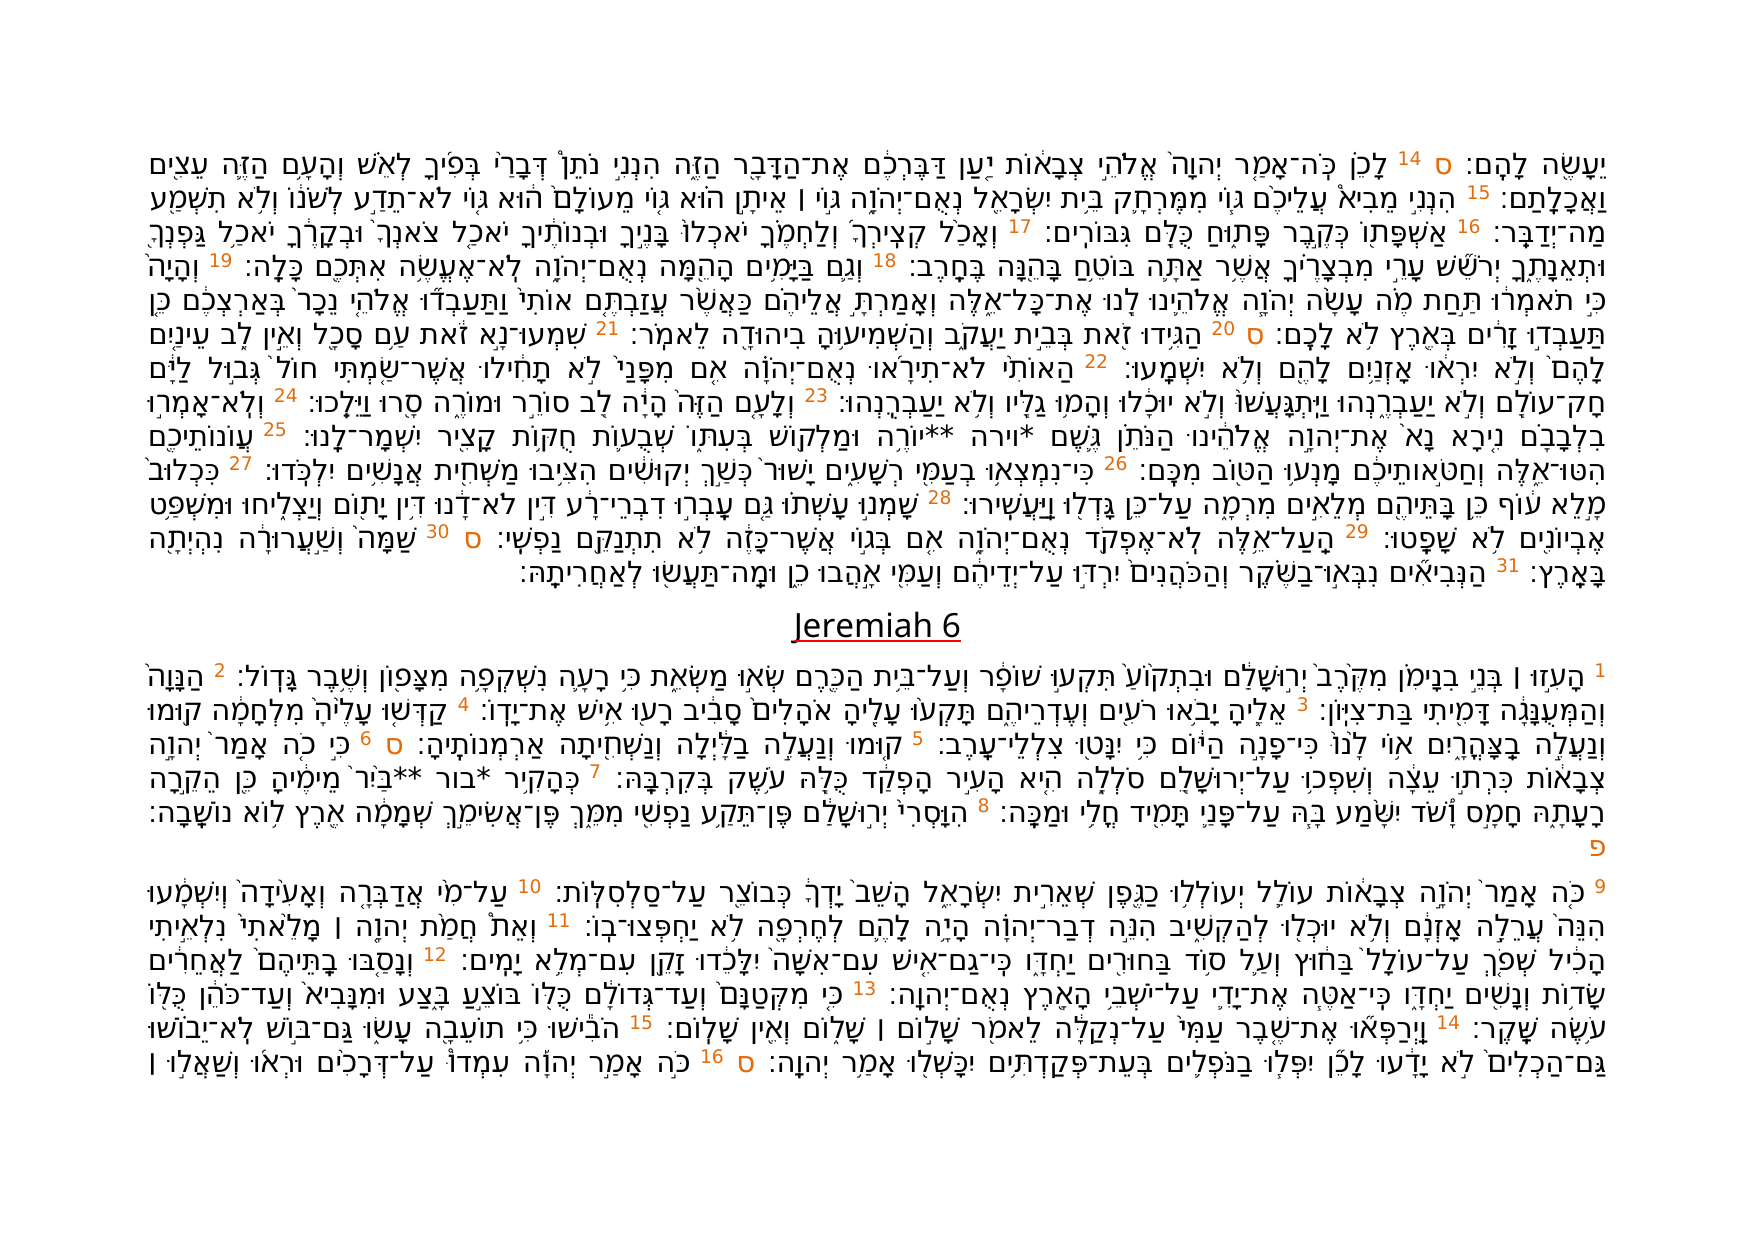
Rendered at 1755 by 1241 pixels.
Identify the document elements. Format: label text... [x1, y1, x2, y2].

text ‬‬‬‬9 כֹּ֤ה אָמַר֙ יְהֹוָ֣ה צְבָא֔וֹת עוֹלֵ֛ל יְעוֹלְל֥וּ כַגֶּ֖פֶן שְׁאֵרִ֣ית יִשְׂרָאֵ֑ל הָשֵׁב֙ יָדְךָ֔ כְּבוֹצֵ֖ר עַל־סַלְסִלּֽוֹת׃ ‬‬‬‬10 עַל־מִ֨י אֲדַבְּרָ֤ה וְאָעִ֙ידָה֙ וְיִשְׁמָ֔עוּ הִנֵּה֙ עֲרֵלָ֣ה אָזְנָ֔ם וְלֹ֥א יוּכְל֖וּ לְהַקְשִׁ֑יב הִנֵּ֣ה דְבַר־יְהוָ֗ה הָיָ֥ה לָהֶ֛ם לְחֶרְפָּ֖ה לֹ֥א יַחְפְּצוּ־בֽוֹ׃ ‬‬‬‬11 וְאֵת֩ חֲמַ֨ת יְהוָ֤ה ׀ מָלֵ֙אתִי֙ נִלְאֵ֣יתִי הָכִ֔יל שְׁפֹ֤ךְ עַל־עוֹלָל֙ בַּח֔וּץ וְעַ֛ל ס֥וֹד בַּחוּרִ֖ים יַחְדָּ֑ו כִּֽי־גַם־אִ֤ישׁ עִם־אִשָּׁה֙ יִלָּכֵ֔דוּ זָקֵ֖ן עִם־מְלֵ֥א יָמִֽים׃ ‬‬‬‬12 וְנָסַ֤בּוּ בָֽתֵּיהֶם֙ לַאֲחֵרִ֔ים שָׂד֥וֹת וְנָשִׁ֖ים יַחְדָּ֑ו כִּֽי־אַטֶּ֧ה אֶת־יָדִ֛י עַל־יֹשְׁבֵ֥י הָאָ֖רֶץ נְאֻם־יְהוָֽה׃ ‬‬‬‬13 כִּ֤י מִקְּטַנָּם֙ וְעַד־גְּדוֹלָ֔ם כֻּלּ֖וֹ בּוֹצֵ֣עַ בָּ֑צַע וּמִנָּבִיא֙ וְעַד־כֹּהֵ֔ן כֻּלּ֖וֹ עֹ֥שֶׂה שָּֽׁקֶר׃ ‬‬‬‬14 וַֽיְרַפְּא֞וּ אֶת־שֶׁ֤בֶר עַמִּי֙ עַל־נְקַלָּ֔ה לֵאמֹ֖ר שָׁל֣וֹם ׀ שָׁל֑וֹם וְאֵ֖ין שָׁלֽוֹם׃ ‬‬‬‬15 הֹבִ֕ישׁוּ כִּ֥י תוֹעֵבָ֖ה עָשׂ֑וּ גַּם־בּ֣וֹשׁ לֹֽא־יֵב֗וֹשׁוּ גַּם־הַכְלִים֙ לֹ֣א יָדָ֔עוּ לָכֵ֞ן יִפְּל֧וּ בַנֹּפְלִ֛ים בְּעֵת־פְּקַדְתִּ֥ים יִכָּשְׁל֖וּ אָמַ֥ר יְהוָֽה׃ ס ‬‬‬‬16 כֹּ֣ה אָמַ֣ר יְהוָ֡ה עִמְדוּ֩ עַל־דְּרָכִ֨ים וּרְא֜וּ וְשַׁאֲל֣וּ ׀ לִנְתִב֣וֹת עוֹלָ֗ם אֵי־זֶ֨ה דֶ֤רֶךְ הַטּוֹב֙ וּלְכוּ־בָ֔הּ וּמִצְא֥וּ מַרְגּ֖וֹעַ לְנַפְשְׁכֶ֑ם וַיֹּאמְר֖וּ לֹ֥א נֵלֵֽךְ׃ ‬‬‬‬17 וַהֲקִמֹתִ֤י עֲלֵיכֶם֙ צֹפִ֔ים הַקְשִׁ֖יבוּ לְק֣וֹל שׁוֹפָ֑ר וַיֹּאמְר֖וּ לֹ֥א נַקְשִֽׁיב׃ ‬‬‬‬18 לָכֵ֖ן שִׁמְע֣וּ הַגּוֹיִ֑ם וּדְעִ֥י עֵדָ֖ה אֶת־אֲשֶׁר־בָּֽם׃ ‬‬‬‬19 שִׁמְעִ֣י הָאָ֔רֶץ הִנֵּ֨ה אָנֹכִ֜י מֵבִ֥יא רָעָ֛ה אֶל־הָעָ֥ם הַזֶּ֖ה פְּרִ֣י מַחְשְׁבוֹתָ֑ם כִּ֤י עַל־דְּבָרַי֙ לֹ֣א הִקְשִׁ֔יבוּ וְתוֹרָתִ֖י וַיִּמְאֲסוּ־בָֽהּ׃ ‬‬‬‬20 לָמָּה־זֶּ֨ה לִ֤י לְבוֹנָה֙ מִשְּׁבָ֣א תָב֔וֹא וְקָנֶ֥ה הַטּ֖וֹב מֵאֶ֣רֶץ מֶרְחָ֑ק עֹלֽוֹתֵיכֶם֙ לֹ֣א לְרָצ֔וֹן וְזִבְחֵיכֶ֖ם לֹא־עָ֥רְבוּ לִֽי׃ ס ‬‬‬‬21 לָכֵ֗ן כֹּ֚ה אָמַ֣ר יְהוָ֔ה הִנְנִ֥י נֹתֵ֛ן אֶל־הָעָ֥ם הַזֶּ֖ה מִכְשֹׁלִ֑ים וְכָ֣שְׁלוּ בָ֠ם אָב֨וֹת וּבָנִ֥ים יַחְדָּ֛ו שָׁכֵ֥ן וְרֵע֖וֹ *יאבדו **וְאָבָֽדוּ׃ פ ‬‬‬‬‬‬‬‬‬‬‬‬‬‬‬‬‬ [148, 876, 1606, 1079]
text 1 שׁוֹטְט֞וּ בְּחוּצ֣וֹת יְרוּשָׁלִַ֗ם וּרְאוּ־נָ֤א וּדְעוּ֙ וּבַקְשׁ֣וּ בִרְחוֹבוֹתֶ֔יהָ אִם־תִּמְצְא֣וּ אִ֔ישׁ אִם־יֵ֛שׁ עֹשֶׂ֥ה מִשְׁפָּ֖ט מְבַקֵּ֣שׁ אֱמוּנָ֑ה וְאֶסְלַ֖ח לָֽהּ׃ 2 וְאִ֥ם חַי־יְהֹוָ֖ה יֹאמֵ֑רוּ לָכֵ֥ן לַשֶּׁ֖קֶר יִשָּׁבֵֽעוּ׃ ‬‬‬‬3 יְהֹוָ֗ה עֵינֶיךָ֮ הֲל֣וֹא לֶאֱמוּנָה֒ הִכִּ֤יתָה אֹתָם֙ וְֽלֹא־חָ֔לוּ כִּלִּיתָ֕ם מֵאֲנ֖וּ קַ֣חַת מוּסָ֑ר חִזְּק֤וּ פְנֵיהֶם֙ מִסֶּ֔לַע מֵאֲנ֖וּ לָשֽׁוּב׃ ‬‬‬‬4 וַאֲנִ֣י אָמַ֔רְתִּי אַךְ־דַּלִּ֖ים הֵ֑ם נוֹאֲל֕וּ כִּ֣י לֹ֤א יָדְעוּ֙ דֶּ֣רֶךְ יְהוָ֔ה מִשְׁפַּ֖ט אֱלֹהֵיהֶֽם׃ ‬‬‬‬5 אֵֽלֲכָה־לִּ֤י אֶל־הַגְּדֹלִים֙ וַאֲדַבְּרָ֣ה אוֹתָ֔ם כִּ֣י הֵ֗מָּה יָדְעוּ֙ דֶּ֣רֶךְ יְהוָ֔ה מִשְׁפַּ֖ט אֱלֹהֵיהֶ֑ם אַ֣ךְ הֵ֤מָּה יַחְדָּו֙ שָׁ֣בְרוּ עֹ֔ל נִתְּק֖וּ מוֹסֵרֽוֹת׃ ‬‬‬‬6 עַל־כֵּן֩ הִכָּ֨ם אַרְיֵ֜ה מִיַּ֗עַר זְאֵ֤ב עֲרָבוֹת֙ יְשָׁדְדֵ֔ם נָמֵ֤ר שֹׁקֵד֙ עַל־עָ֣רֵיהֶ֔ם כָּל־הַיּוֹצֵ֥א מֵהֵ֖נָּה יִטָּרֵ֑ף כִּ֤י רַבּוּ֙ פִּשְׁעֵיהֶ֔ם עָצְמ֖וּ *משבותיהם **מְשׁוּבוֹתֵיהֶֽם׃ ‬‬‬‬7 אֵ֤י לָזֹאת֙ *אסלוח־ **אֶֽסְלַֽח־ לָ֔ךְ בָּנַ֣יִךְ עֲזָב֔וּנִי וַיִּשָּׁבְע֖וּ בְּלֹ֣א אֱלֹהִ֑ים וָאַשְׂבִּ֤עַ אוֹתָם֙ וַיִּנְאָ֔פוּ וּבֵ֥ית זוֹנָ֖ה יִתְגֹּדָֽדוּ׃ ‬‬‬‬‬‬8 סוּסִ֥ים מְיֻזָּנִ֖ים מַשְׁכִּ֣ים הָי֑וּ אִ֛ישׁ אֶל־אֵ֥שֶׁת רֵעֵ֖הוּ יִצְהָֽלוּ׃ ‬‬‬‬9 הַֽעַל־אֵ֥לֶּה לוֹא־אֶפְקֹ֖ד נְאֻם־יְהֹוָ֑ה וְאִם֙ בְּג֣וֹי אֲשֶׁר־כָּזֶ֔ה לֹ֥א תִתְנַקֵּ֖ם נַפְשִֽׁי׃ ס ‬‬‬‬10 עֲל֤וּ בְשָׁרוֹתֶ֙יהָ֙ וְשַׁחֵ֔תוּ וְכָלָ֖ה אַֽל־תַּעֲשׂ֑וּ הָסִ֙ירוּ֙ נְטִ֣ישׁוֹתֶ֔יהָ כִּ֛י ל֥וֹא לַיהוָ֖ה הֵֽמָּה׃ ‬‬‬‬11 כִּי֩ בָג֨וֹד בָּגְד֜וּ בִּ֗י בֵּ֧ית יִשְׂרָאֵ֛ל וּבֵ֥ית יְהוּדָ֖ה נְאֻם־יְהוָֽה׃ ‬‬‬‬12 כִּֽחֲשׁוּ֙ בַּיהוָ֔ה וַיֹּאמְר֖וּ לֹא־ה֑וּא וְלֹא־תָב֤וֹא עָלֵ֙ינוּ֙ רָעָ֔ה וְחֶ֥רֶב וְרָעָ֖ב ל֥וֹא נִרְאֶֽה׃ ‬‬‬‬13 וְהַנְּבִיאִים֙ יִֽהְי֣וּ לְר֔וּחַ וְהַדִּבֵּ֖ר אֵ֣ין בָּהֶ֑ם כֹּ֥ה יֵעָשֶׂ֖ה לָהֶֽם׃ ס ‬‬‬‬14 לָכֵ֗ן כֹּֽה־אָמַ֤ר יְהוָה֙ אֱלֹהֵ֣י צְבָא֔וֹת יַ֚עַן דַּבֶּרְכֶ֔ם אֶת־הַדָּבָ֖ר הַזֶּ֑ה הִנְנִ֣י נֹתֵן֩ דְּבָרַ֨י בְּפִ֜יךָ לְאֵ֗שׁ וְהָעָ֥ם הַזֶּ֛ה עֵצִ֖ים וַאֲכָלָֽתַם׃ ‬‬‬‬15 הִנְנִ֣י מֵבִיא֩ עֲלֵיכֶ֨ם גּ֧וֹי מִמֶּרְחָ֛ק בֵּ֥ית יִשְׂרָאֵ֖ל נְאֻם־יְהֹוָ֑ה גּ֣וֹי ׀ אֵיתָ֣ן ה֗וּא גּ֤וֹי מֵעוֹלָם֙ ה֔וּא גּ֚וֹי לֹא־תֵדַ֣ע לְשֹׁנ֔וֹ וְלֹ֥א תִשְׁמַ֖ע מַה־יְדַבֵּֽר׃ ‬‬‬‬16 אַשְׁפָּת֖וֹ כְּקֶ֣בֶר פָּת֑וּחַ כֻּלָּ֖ם גִּבּוֹרִֽים׃ ‬‬‬‬17 וְאָכַ֨ל קְצִֽירְךָ֜ וְלַחְמֶ֗ךָ יֹאכְלוּ֙ בָּנֶ֣יךָ וּבְנוֹתֶ֔יךָ יֹאכַ֤ל צֹאנְךָ֙ וּבְקָרֶ֔ךָ יֹאכַ֥ל גַּפְנְךָ֖ וּתְאֵנָתֶ֑ךָ יְרֹשֵׁ֞שׁ עָרֵ֣י מִבְצָרֶ֗יךָ אֲשֶׁ֥ר אַתָּ֛ה בּוֹטֵ֥חַ בָּהֵ֖נָּה בֶּחָֽרֶב׃ ‬‬‬‬18 וְגַ֛ם בַּיָּמִ֥ים הָהֵ֖מָּה נְאֻם־יְהֹוָ֑ה לֹֽא־אֶעֱשֶׂ֥ה אִתְּכֶ֖ם כָּלָֽה׃ ‬‬‬‬19 וְהָיָה֙ כִּ֣י תֹאמְר֔וּ תַּ֣חַת מֶ֗ה עָשָׂ֨ה יְהֹוָ֧ה אֱלֹהֵ֛ינוּ לָ֖נוּ אֶת־כָּל־אֵ֑לֶּה וְאָמַרְתָּ֣ אֲלֵיהֶ֗ם כַּאֲשֶׁ֨ר עֲזַבְתֶּ֤ם אוֹתִי֙ וַתַּעַבְד֞וּ אֱלֹהֵ֤י נֵכָר֙ בְּאַרְצְכֶ֔ם כֵּ֚ן תַּעַבְד֣וּ זָרִ֔ים בְּאֶ֖רֶץ לֹ֥א לָכֶֽם׃ ס ‬‬‬‬20 הַגִּ֥ידוּ זֹ֖את בְּבֵ֣ית יַעֲקֹ֑ב וְהַשְׁמִיע֥וּהָ בִיהוּדָ֖ה לֵאמֹֽר׃ ‬‬‬‬21 שִׁמְעוּ־נָ֣א זֹ֔את עַ֥ם סָכָ֖ל וְאֵ֣ין לֵ֑ב עֵינַ֤יִם לָהֶם֙ וְלֹ֣א יִרְא֔וּ אָזְנַ֥יִם לָהֶ֖ם וְלֹ֥א יִשְׁמָֽעוּ׃ ‬‬‬‬22 הַאוֹתִ֨י לֹא־תִירָ֜אוּ נְאֻם־יְהֹוָ֗ה אִ֤ם מִפָּנַי֙ לֹ֣א תָחִ֔ילוּ אֲשֶׁר־שַׂ֤מְתִּי חוֹל֙ גְּב֣וּל לַיָּ֔ם חָק־עוֹלָ֖ם וְלֹ֣א יַעַבְרֶ֑נְהוּ וַיִּֽתְגָּעֲשׁוּ֙ וְלֹ֣א יוּכָ֔לוּ וְהָמ֥וּ גַלָּ֖יו וְלֹ֥א יַעַבְרֻֽנְהוּ׃ ‬‬‬‬23 וְלָעָ֤ם הַזֶּה֙ הָיָ֔ה לֵ֖ב סוֹרֵ֣ר וּמוֹרֶ֑ה סָ֖רוּ וַיֵּלֵֽכוּ׃ ‬‬‬‬24 וְלֹֽא־אָמְר֣וּ בִלְבָבָ֗ם נִ֤ירָא נָא֙ אֶת־יְהוָ֣ה אֱלֹהֵ֔ינוּ הַנֹּתֵ֗ן גֶּ֛שֶׁם *וירה **יוֹרֶ֥ה וּמַלְק֖וֹשׁ בְּעִתּ֑וֹ שְׁבֻע֛וֹת חֻקּ֥וֹת קָצִ֖יר יִשְׁמָר־לָֽנוּ׃ ‬‬‬‬25 עֲוֺנוֹתֵיכֶ֖ם הִטּוּ־אֵ֑לֶּה וְחַטֹּ֣אותֵיכֶ֔ם מָנְע֥וּ הַטּ֖וֹב מִכֶּֽם׃ ‬‬‬‬26 כִּי־נִמְצְא֥וּ בְעַמִּ֖י רְשָׁעִ֑ים יָשׁוּר֙ כְּשַׁ֣ךְ יְקוּשִׁ֔ים הִצִּ֥יבוּ מַשְׁחִ֖ית אֲנָשִׁ֥ים יִלְכֹּֽדוּ׃ ‬‬‬‬27 כִּכְלוּב֙ מָ֣לֵא ע֔וֹף כֵּ֥ן בָּתֵּיהֶ֖ם מְלֵאִ֣ים מִרְמָ֑ה עַל־כֵּ֥ן גָּדְל֖וּ וַֽיַּעֲשִֽׁירוּ׃ ‬‬‬‬28 שָׁמְנ֣וּ עָשְׁת֗וּ גַּ֚ם עָֽבְר֣וּ דִבְרֵי־רָ֔ע דִּ֣ין לֹא־דָ֔נוּ דִּ֥ין יָת֖וֹם וְיַצְלִ֑יחוּ וּמִשְׁפַּ֥ט אֶבְיוֹנִ֖ים לֹ֥א שָׁפָֽטוּ׃ ‬‬‬‬29 הַֽעַל־אֵ֥לֶּה לֹֽא־אֶפְקֹ֖ד נְאֻם־יְהֹוָ֑ה אִ֚ם בְּג֣וֹי אֲשֶׁר־כָּזֶ֔ה לֹ֥א תִתְנַקֵּ֖ם נַפְשִֽׁי׃ ס ‬‬‬‬30 שַׁמָּה֙ וְשַׁ֣עֲרוּרָ֔ה נִהְיְתָ֖ה בָּאָֽרֶץ׃ ‬‬‬‬31 הַנְּבִיאִ֞ים נִבְּא֣וּ־בַשֶּׁ֗קֶר וְהַכֹּהֲנִים֙ יִרְדּ֣וּ עַל־יְדֵיהֶ֔ם וְעַמִּ֖י אָ֣הֲבוּ כֵ֑ן וּמַֽה־תַּעֲשׂ֖וּ לְאַחֲרִיתָֽהּ׃ ‬‬‬‬‬‬‬‬‬‬‬‬‬‬‬‬‬‬‬‬‬‬‬‬‬‬‬‬‬‬‬‬‬‬ [148, 148, 1606, 589]
text Jeremiah 6‬‬ [148, 602, 1606, 647]
text 1 הָעִ֣זוּ ׀ בְּנֵ֣י בִנָימִ֗ן מִקֶּ֙רֶב֙ יְר֣וּשָׁלִַ֔ם וּבִתְק֙וֹעַ֙ תִּקְע֣וּ שׁוֹפָ֔ר וְעַל־בֵּ֥ית הַכֶּ֖רֶם שְׂא֣וּ מַשְׂאֵ֑ת כִּ֥י רָעָ֛ה נִשְׁקְפָ֥ה מִצָּפ֖וֹן וְשֶׁ֥בֶר גָּדֽוֹל׃ ‬‬‬‬‬‬‬2 הַנָּוָה֙ וְהַמְּעֻנָּגָ֔ה דָּמִ֖יתִי בַּת־צִיּֽוֹן׃ ‬‬‬‬3 אֵלֶ֛יהָ יָבֹ֥אוּ רֹעִ֖ים וְעֶדְרֵיהֶ֑ם תָּקְע֨וּ עָלֶ֤יהָ אֹהָלִים֙ סָבִ֔יב רָע֖וּ אִ֥ישׁ אֶת־יָדֽוֹ׃ ‬‬‬‬4 קַדְּשׁ֤וּ עָלֶ֙יהָ֙ מִלְחָמָ֔ה ק֖וּמוּ וְנַעֲלֶ֣ה בַֽצָּהֳרָ֑יִם א֥וֹי לָ֙נוּ֙ כִּי־פָנָ֣ה הַיּ֔וֹם כִּ֥י יִנָּט֖וּ צִלְלֵי־עָֽרֶב׃ ‬‬‬‬5 ק֚וּמוּ וְנַעֲלֶ֣ה בַלָּ֔יְלָה וְנַשְׁחִ֖יתָה אַרְמְנוֹתֶֽיהָ׃ ס ‬‬‬‬6 כִּ֣י כֹ֤ה אָמַר֙ יְהוָ֣ה צְבָא֔וֹת כִּרְת֣וּ עֵצָ֔ה וְשִׁפְכ֥וּ עַל־יְרוּשָׁלַ֖͏ִם סֹלְלָ֑ה הִ֚יא הָעִ֣יר הָפְקַ֔ד כֻּלָּ֖הּ עֹ֥שֶׁק בְּקִרְבָּֽהּ׃ ‬‬‬‬7 כְּהָקִ֥יר *בור **בַּ֙יִר֙ מֵימֶ֔יהָ כֵּ֖ן הֵקֵ֣רָה רָעָתָ֑הּ חָמָ֣ס וָ֠שֹׁד יִשָּׁ֨מַע בָּ֧הּ עַל־פָּנַ֛י תָּמִ֖יד חֳלִ֥י וּמַכָּֽה׃ ‬‬‬‬8 הִוָּסְרִי֙ יְר֣וּשָׁלִַ֔ם פֶּן־תֵּקַ֥ע נַפְשִׁ֖י מִמֵּ֑ךְ פֶּן־אֲשִׂימֵ֣ךְ שְׁמָמָ֔ה אֶ֖רֶץ ל֥וֹא נוֹשָֽׁבָה׃ פ ‬‬‬‬‬‬‬ [148, 659, 1606, 863]
